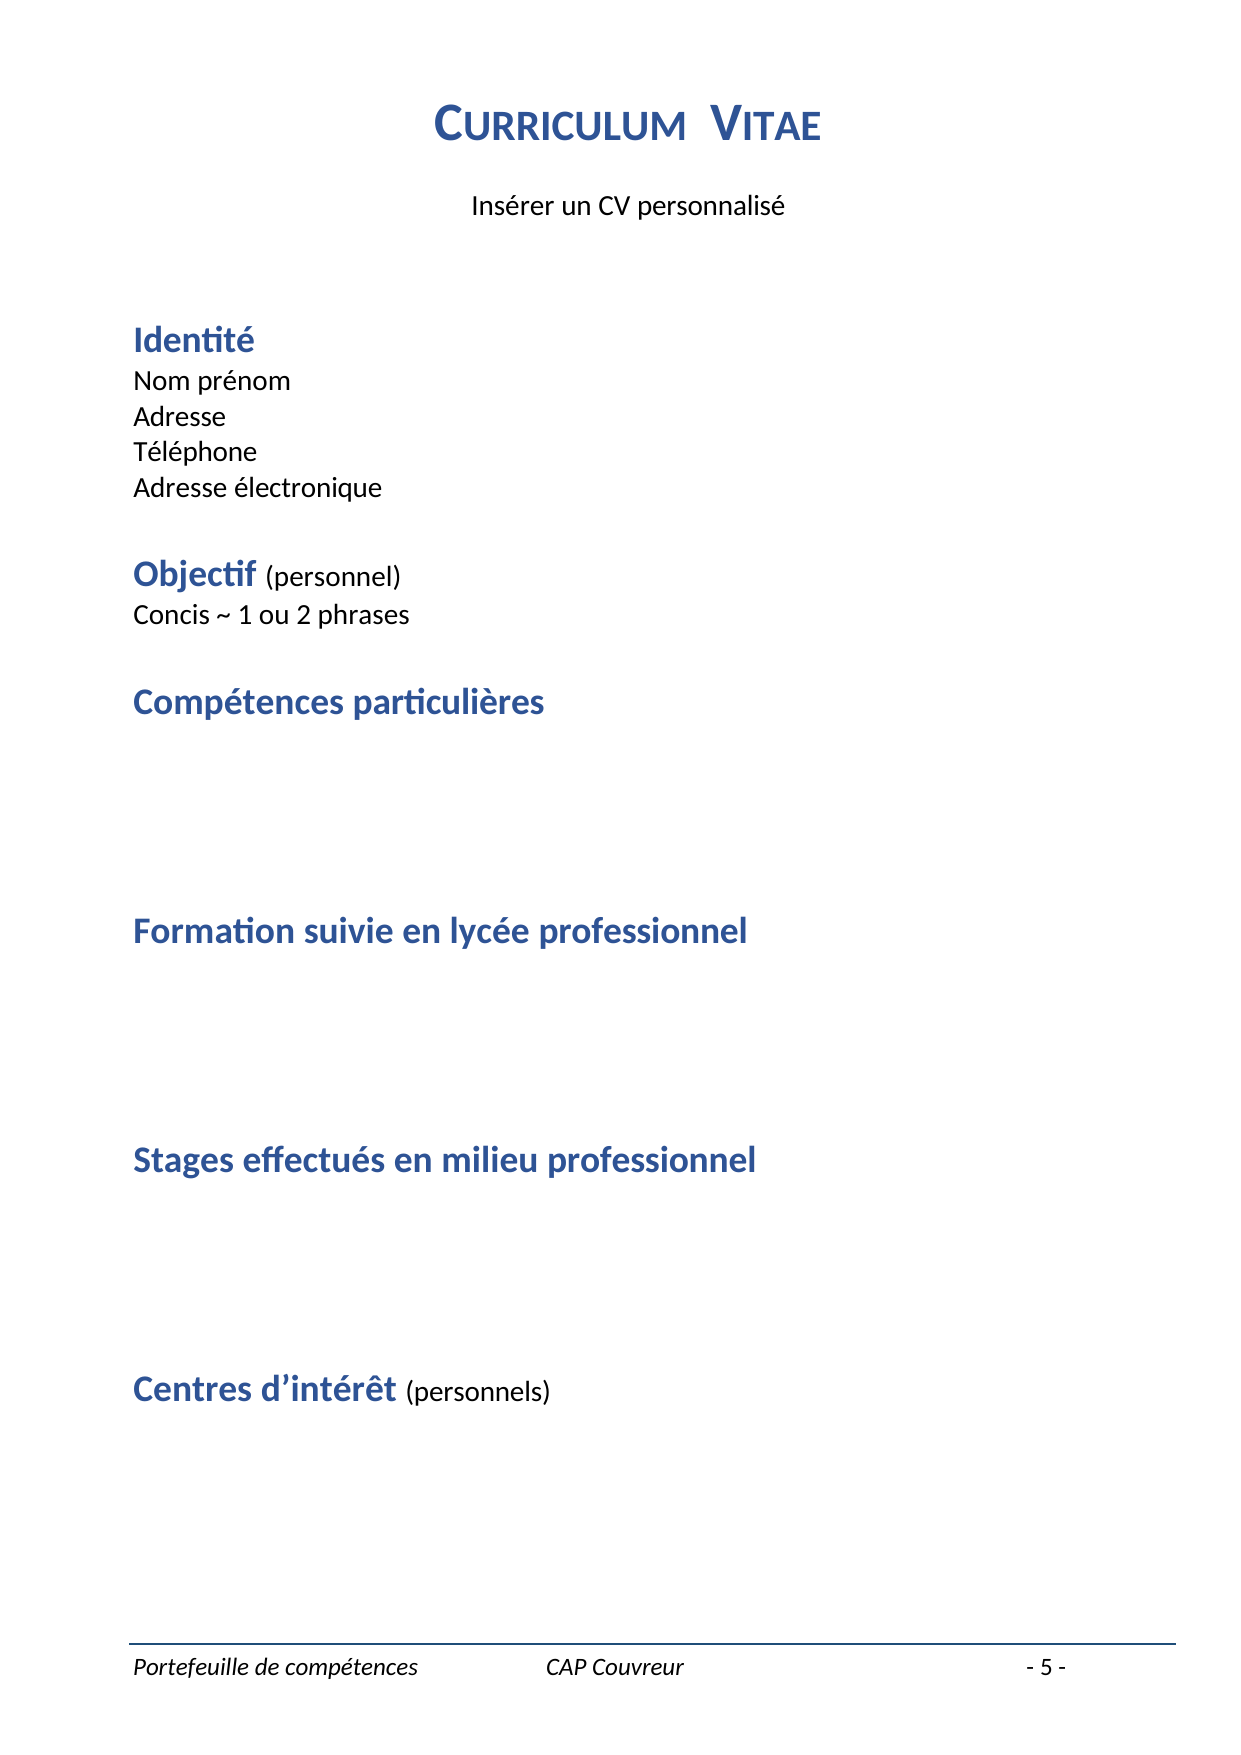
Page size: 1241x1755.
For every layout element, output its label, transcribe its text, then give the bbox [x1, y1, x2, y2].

text Objectif (personnel) Concis ~ 1 ou 2 phrases [133, 550, 476, 632]
text Adresse électronique [133, 469, 1184, 504]
text Identité [133, 316, 1184, 362]
text Insérer un CV personnalisé [121, 187, 1135, 222]
text Centres d’intérêt (personnels) [133, 1365, 1184, 1411]
text Curriculum Vitae [121, 89, 1135, 153]
text Nom prénom Adresse Téléphone [133, 362, 348, 469]
text Formation suivie en lycée professionnel [133, 907, 1184, 953]
text Stages effectués en milieu professionnel [133, 1136, 1184, 1182]
text Compétences particulières [133, 678, 1184, 723]
